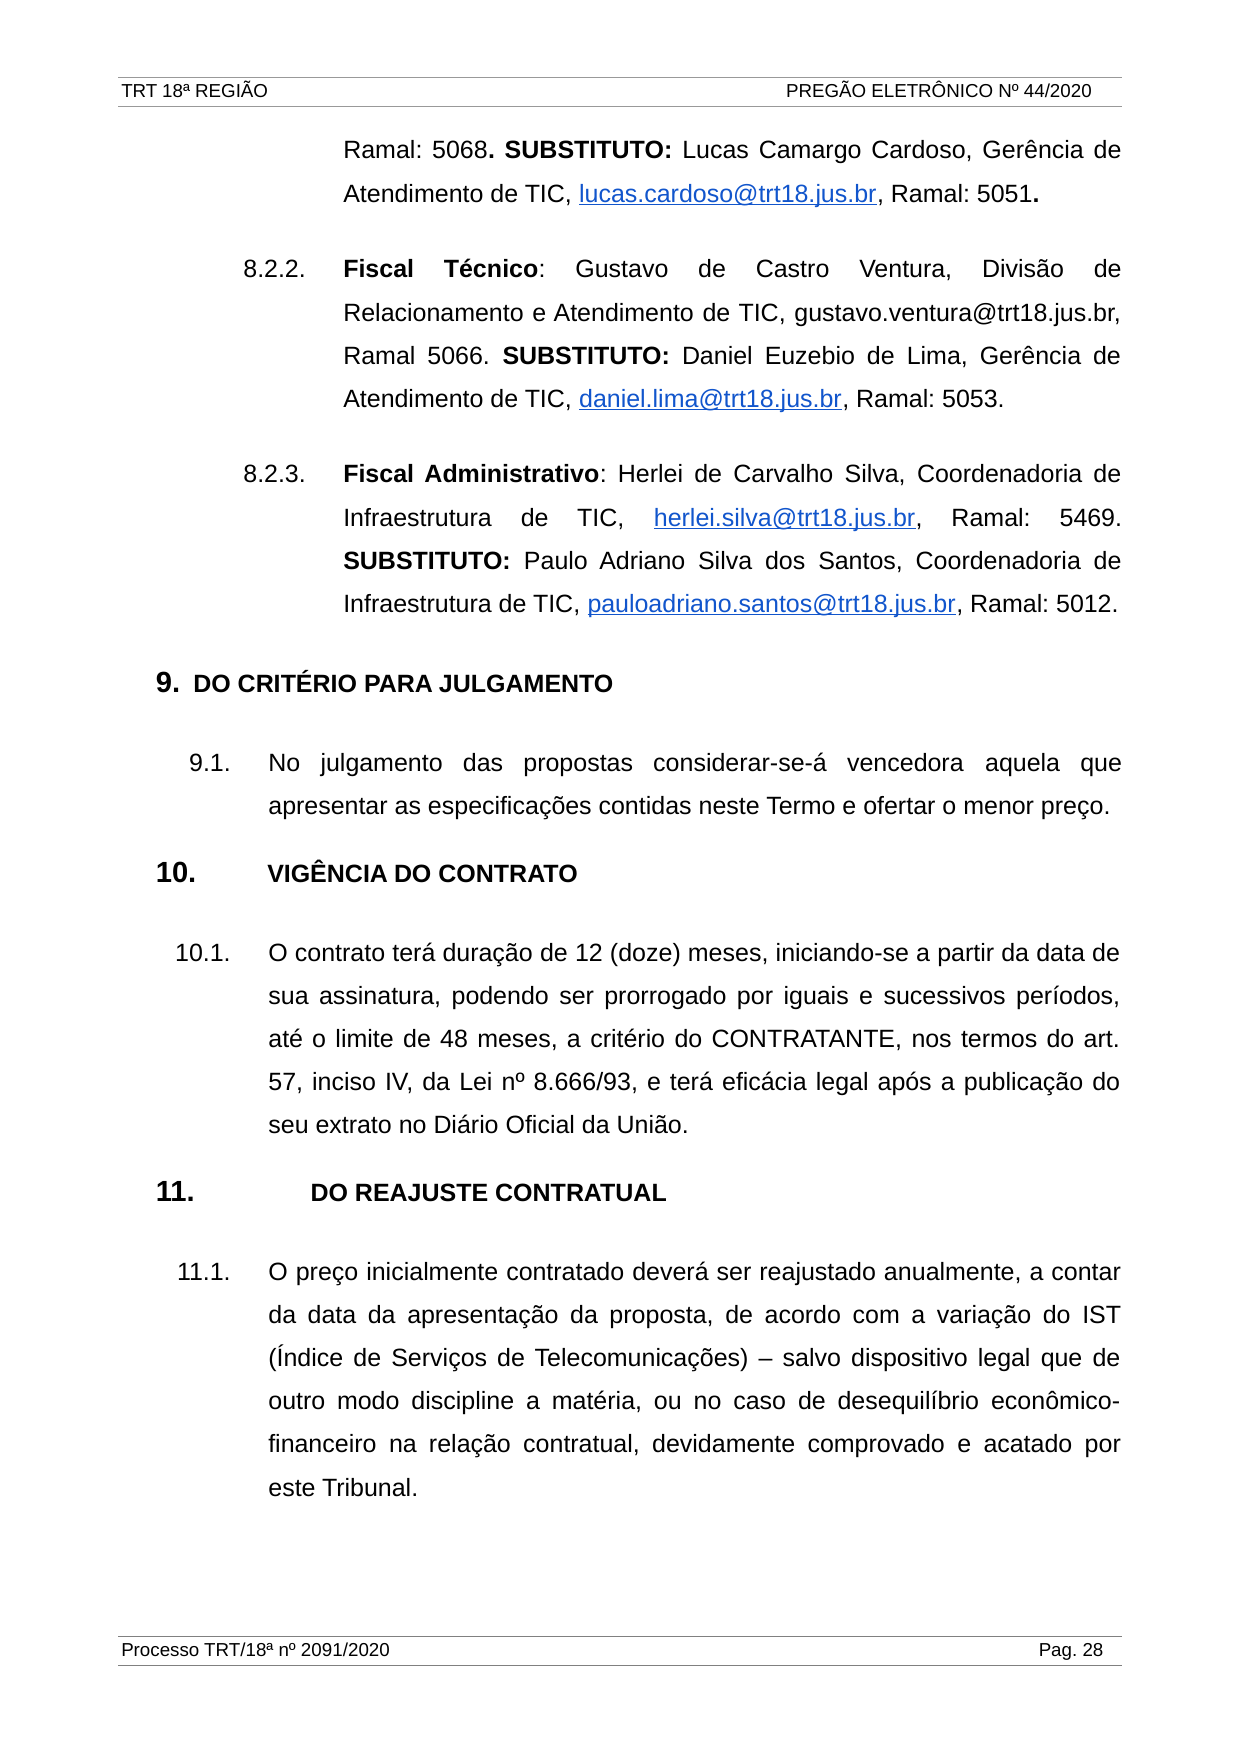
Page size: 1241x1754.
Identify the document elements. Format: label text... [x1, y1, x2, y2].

list VIGÊNCIA DO CONTRATO [156, 854, 1122, 888]
list O contrato terá duração de 12 (doze) meses, iniciando-se a partir da data de sua assinatura, podendo ser prorrogado por iguais e sucessivos períodos, até o limite de 48 meses, a critério do CONTRATANTE, nos termos do art. 57, inciso IV, da Lei nº 8.666/93, e terá eficácia legal após a publicação do seu extrato no Diário Oficial da União. [231, 937, 1122, 1139]
list Fiscal Técnico: Gustavo de Castro Ventura, Divisão de Relacionamento e Atendimento de TIC, gustavo.ventura@trt18.jus.br, Ramal 5066. SUBSTITUTO: Daniel Euzebio de Lima, Gerência de Atendimento de TIC, daniel.lima@trt18.jus.br, Ramal: 5053. [306, 254, 1122, 412]
list No julgamento das propostas considerar-se-á vencedora aquela que apresentar as especificações contidas neste Termo e ofertar o menor preço. [231, 747, 1122, 819]
list Ramal: 5068. SUBSTITUTO: Lucas Camargo Cardoso, Gerência de Atendimento de TIC, lucas.cardoso@trt18.jus.br, Ramal: 5051. [306, 136, 1122, 207]
list DO CRITÉRIO PARA JULGAMENTO [156, 664, 1122, 698]
list Fiscal Administrativo: Herlei de Carvalho Silva, Coordenadoria de Infraestrutura de TIC, herlei.silva@trt18.jus.br, Ramal: 5469. SUBSTITUTO: Paulo Adriano Silva dos Santos, Coordenadoria de Infraestrutura de TIC, pauloadriano.santos@trt18.jus.br, Ramal: 5012. [306, 459, 1122, 618]
list DO REAJUSTE CONTRATUAL [156, 1174, 1122, 1207]
list O preço inicialmente contratado deverá ser reajustado anualmente, a contar da data da apresentação da proposta, de acordo com a variação do IST (Índice de Serviços de Telecomunicações) – salvo dispositivo legal que de outro modo discipline a matéria, ou no caso de desequilíbrio econômico-financeiro na relação contratual, devidamente comprovado e acatado por este Tribunal. [231, 1257, 1122, 1501]
